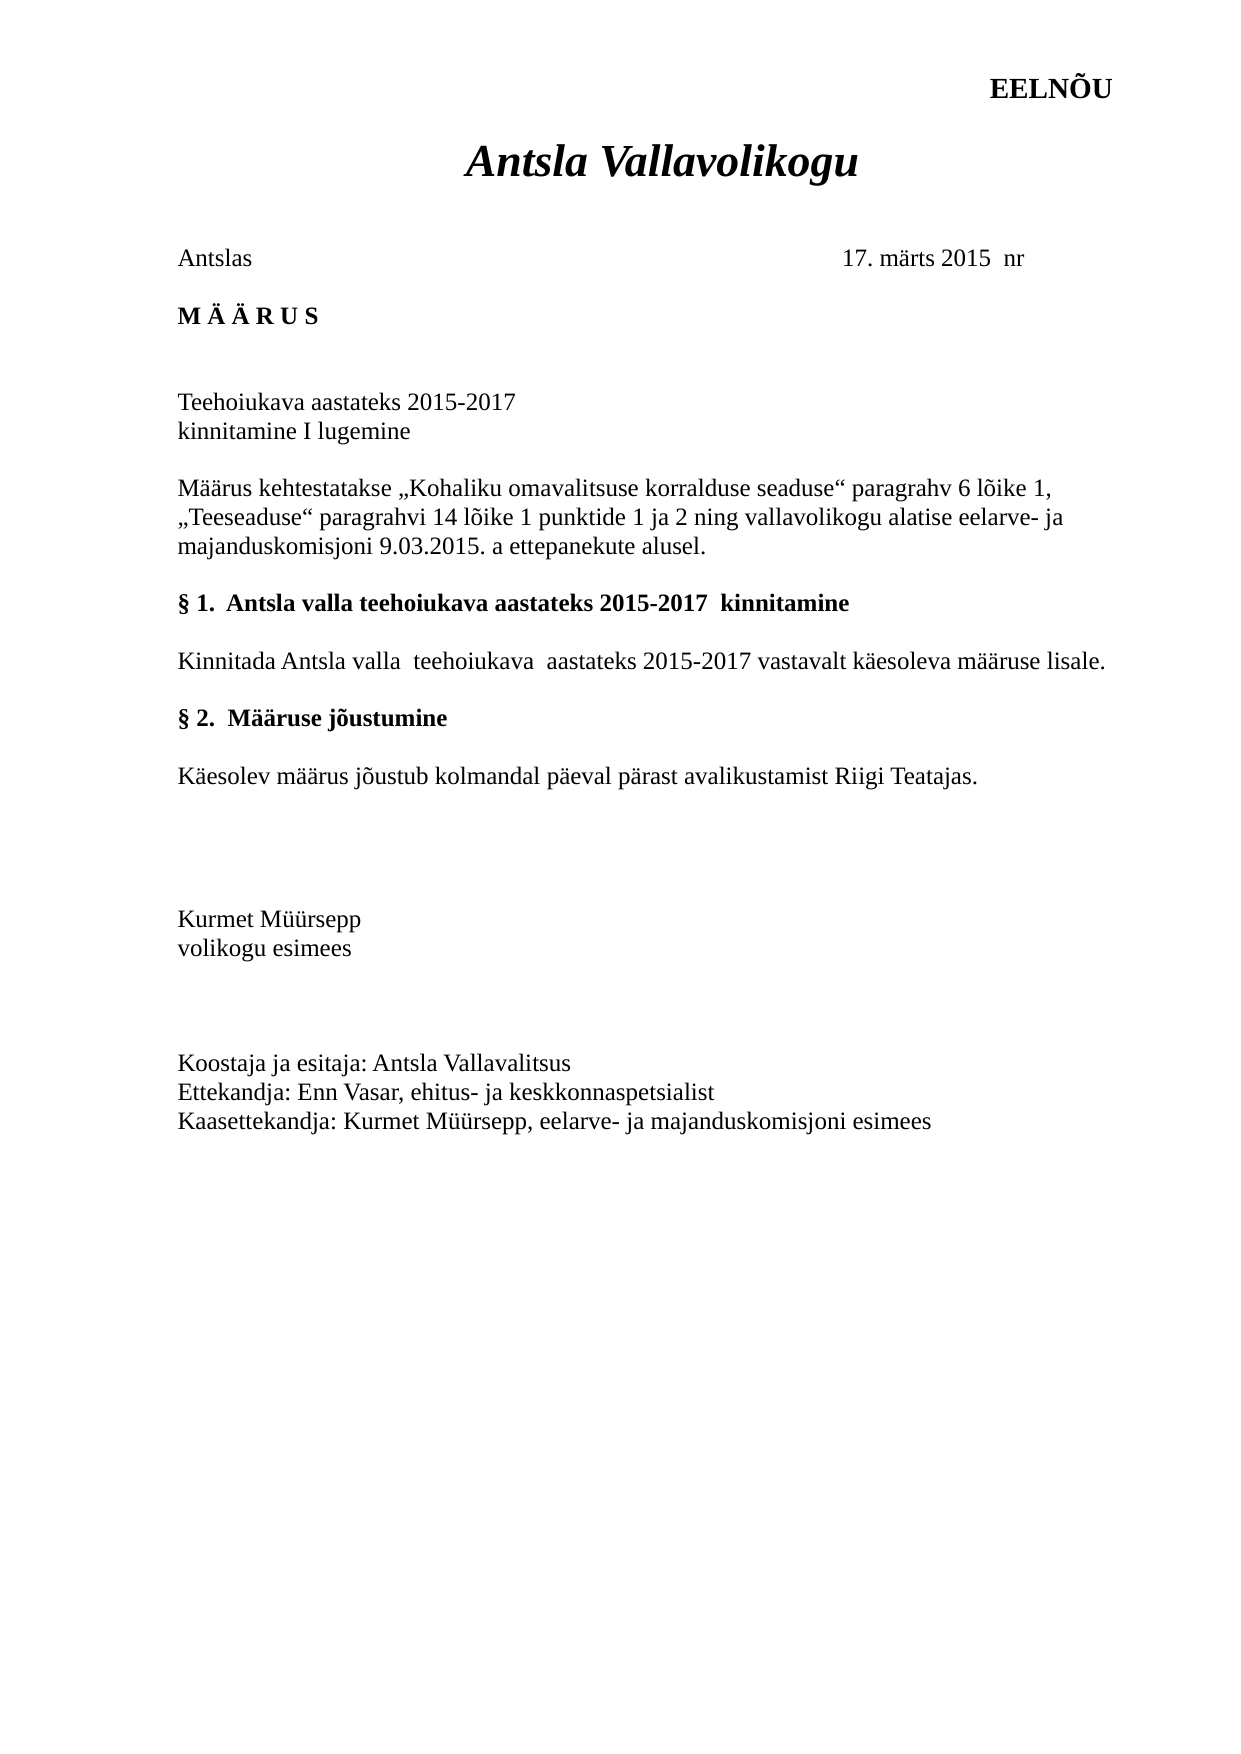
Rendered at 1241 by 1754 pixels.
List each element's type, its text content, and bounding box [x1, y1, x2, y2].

text § 2. Määruse jõustumine [177, 703, 1152, 732]
text Ettekandja: Enn Vasar, ehitus- ja keskkonnaspetsialist [177, 1077, 1152, 1106]
text Antsla Vallavolikogu [177, 133, 1152, 186]
text kinnitamine I lugemine [177, 416, 1152, 444]
text Kurmet Müürsepp [177, 904, 1152, 933]
text Määrus kehtestatakse „Kohaliku omavalitsuse korralduse seaduse“ paragrahv 6 lõike 1, „Teeseaduse“ paragrahvi 14 lõike 1 punktide 1 ja 2 ning vallavolikogu alatise eelarve- ja majanduskomisjoni 9.03.2015. a ettepanekute alusel. [177, 473, 1152, 559]
text Kinnitada Antsla valla teehoiukava aastateks 2015-2017 vastavalt käesoleva määruse lisale. [177, 646, 1152, 674]
text Kaasettekandja: Kurmet Müürsepp, eelarve- ja majanduskomisjoni esimees [177, 1106, 1152, 1134]
text volikogu esimees [177, 933, 1152, 962]
text Teehoiukava aastateks 2015-2017 [177, 387, 1152, 416]
text § 1. Antsla valla teehoiukava aastateks 2015-2017 kinnitamine [177, 588, 1152, 617]
text Käesolev määrus jõustub kolmandal päeval pärast avalikustamist Riigi Teatajas. [177, 761, 1152, 789]
text Koostaja ja esitaja: Antsla Vallavalitsus [177, 1048, 1152, 1077]
text EELNÕU [177, 71, 1152, 104]
text M Ä Ä R U S [177, 301, 1152, 329]
text Antslas 17. märts 2015 nr [177, 243, 1152, 272]
